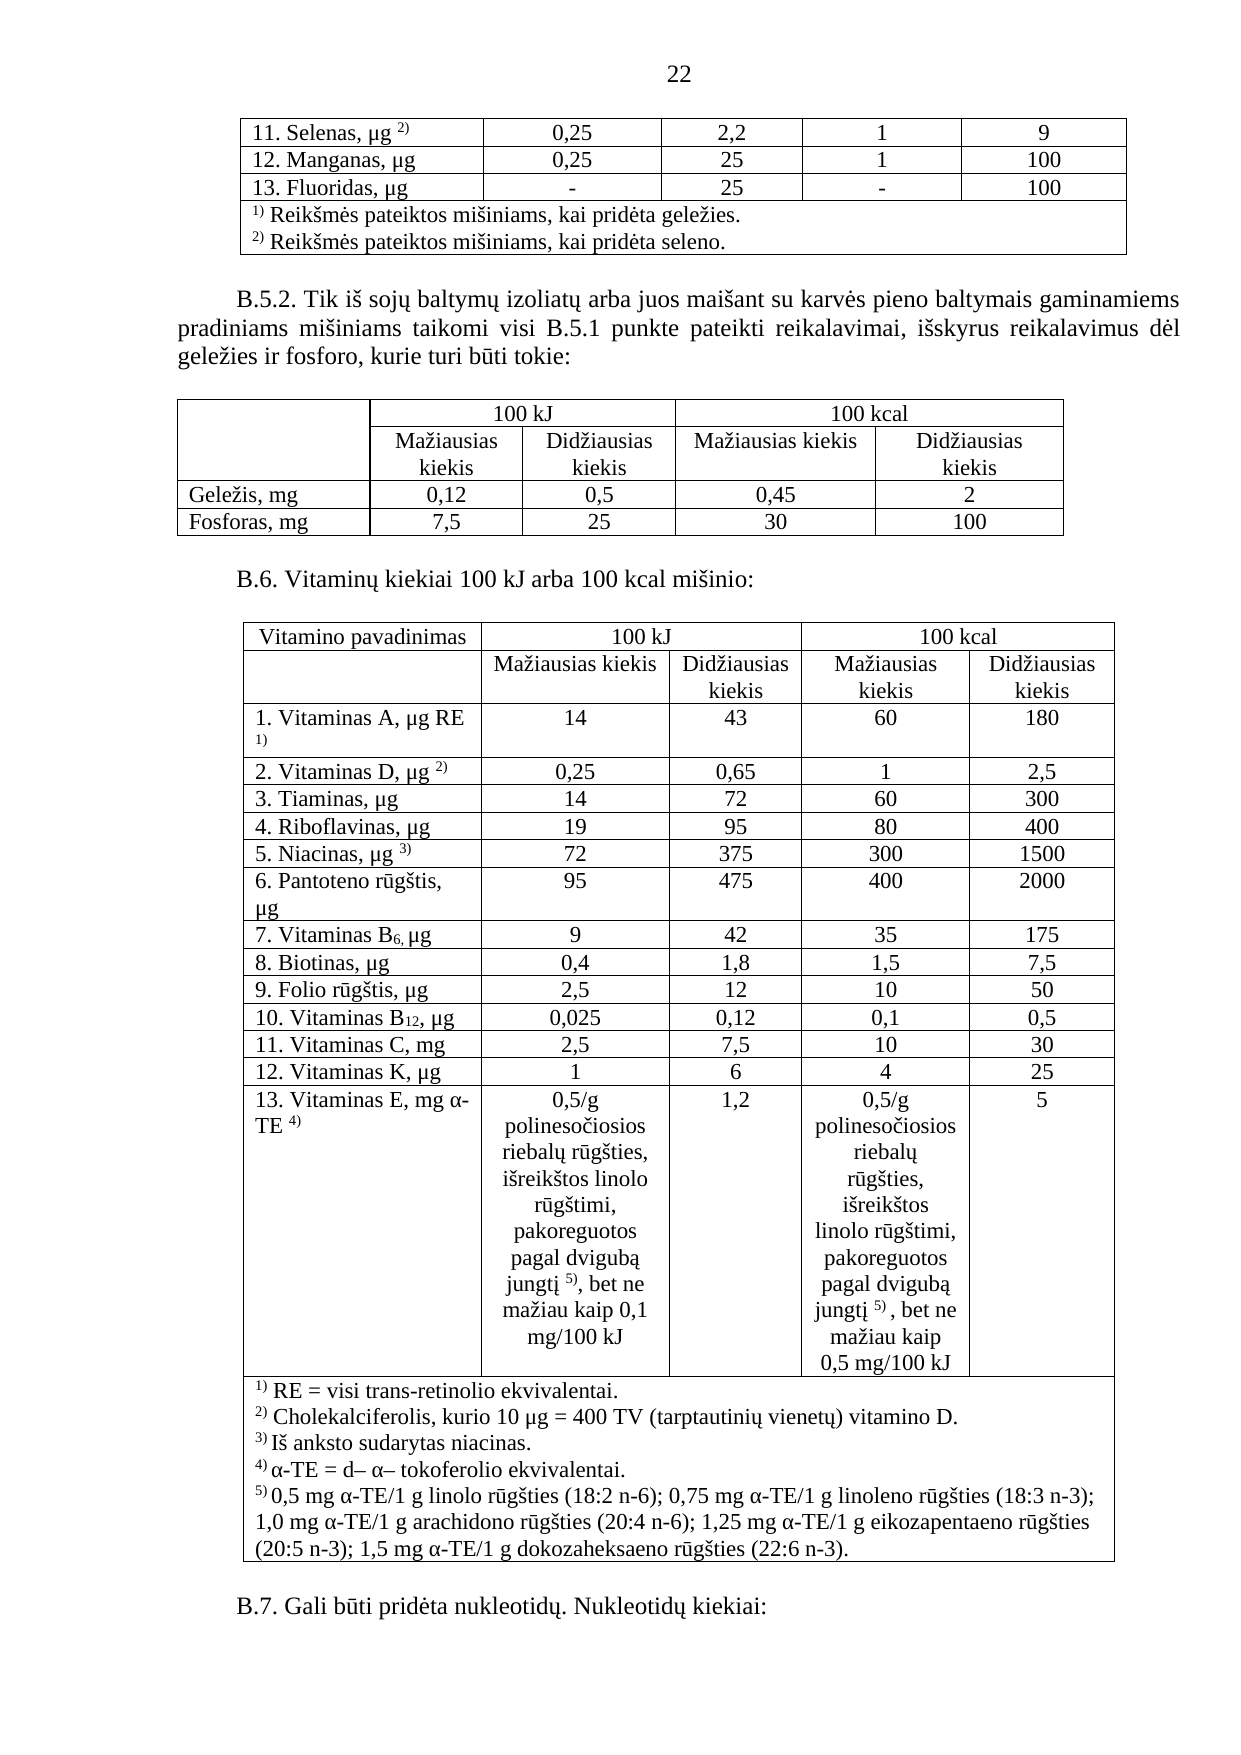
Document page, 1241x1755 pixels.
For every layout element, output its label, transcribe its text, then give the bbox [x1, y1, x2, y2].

text B.6. Vitaminų kiekiai 100 kJ arba 100 kcal mišinio: [177, 564, 1181, 593]
table_cell Geležis, mg [178, 481, 369, 507]
table_cell Mažiausias kiekis [371, 427, 522, 480]
table_cell 1) Reikšmės pateiktos mišiniams, kai pridėta geležies. 2) Reikšmės pateiktos mišiniams, kai pridėta seleno. [241, 201, 1126, 254]
table_cell 1 [802, 758, 969, 784]
table_cell 3. Tiaminas, μg [244, 785, 481, 812]
table_cell - [803, 174, 961, 200]
table_cell 50 [970, 976, 1114, 1002]
table_cell 42 [670, 921, 801, 948]
table_cell 72 [482, 840, 669, 867]
table_cell - [484, 174, 661, 200]
table_cell 0,5/g polinesočiosios riebalų rūgšties, išreikštos linolo rūgštimi, pakoreguotos pagal dvigubą jungtį 5) , bet ne mažiau kaip 0,5 mg/100 kJ [802, 1086, 969, 1376]
table_cell 14 [482, 704, 669, 757]
table_cell Mažiausias kiekis [802, 651, 969, 703]
text B.5.2. Tik iš sojų baltymų izoliatų arba juos maišant su karvės pieno baltymais gaminamiems pradiniams mišiniams taikomi visi B.5.1 punkte pateikti reikalavimai, išskyrus reikalavimus dėl geležies ir fosforo, kurie turi būti tokie: [177, 284, 1181, 370]
table_cell 1,8 [670, 949, 801, 975]
table_cell 10 [802, 1031, 969, 1057]
table_cell 9. Folio rūgštis, μg [244, 976, 481, 1002]
table_cell 0,25 [484, 119, 661, 146]
table_cell 25 [970, 1058, 1114, 1085]
table_cell 19 [482, 813, 669, 839]
table_cell 2 [876, 481, 1063, 507]
table_cell 14 [482, 785, 669, 812]
table_cell 72 [670, 785, 801, 812]
table_cell Didžiausias kiekis [876, 427, 1063, 480]
table_cell 5 [970, 1086, 1114, 1376]
table_cell 475 [670, 868, 801, 920]
table_cell 8. Biotinas, μg [244, 949, 481, 975]
table_cell 0,025 [482, 1004, 669, 1030]
table_cell 180 [970, 704, 1114, 757]
table_cell 0,65 [670, 758, 801, 784]
table_cell 0,45 [676, 481, 875, 507]
table_cell 100 [962, 147, 1126, 173]
table_header 100 kcal [802, 623, 1114, 649]
table_cell 35 [802, 921, 969, 948]
table_cell 60 [802, 785, 969, 812]
table_cell 7,5 [970, 949, 1114, 975]
table_cell 25 [523, 509, 675, 535]
table_cell 2,2 [662, 119, 802, 146]
table_cell 95 [670, 813, 801, 839]
table_cell Mažiausias kiekis [482, 651, 669, 703]
table_cell 10. Vitaminas B12, μg [244, 1004, 481, 1030]
table_cell 9 [482, 921, 669, 948]
table_cell 0,25 [484, 147, 661, 173]
table_header Vitamino pavadinimas [244, 623, 481, 649]
table_cell 1. Vitaminas A, μg RE 1) [244, 704, 481, 757]
table_cell 375 [670, 840, 801, 867]
table_cell 6. Pantoteno rūgštis, μg [244, 868, 481, 920]
table_header 100 kJ [482, 623, 801, 649]
table_cell 2,5 [482, 976, 669, 1002]
table_cell 11. Vitaminas C, mg [244, 1031, 481, 1057]
table_cell 1) RE = visi trans-retinolio ekvivalentai. 2) Cholekalciferolis, kurio 10 μg = 400 TV (tarptautinių vienetų) vitamino D. 3) Iš anksto sudarytas niacinas. 4) α-TE = d– α– tokoferolio ekvivalentai. 5) 0,5 mg α-TE/1 g linolo rūgšties (18:2 n-6); 0,75 mg α-TE/1 g linoleno rūgšties (18:3 n-3); 1,0 mg α-TE/1 g arachidono rūgšties (20:4 n-6); 1,25 mg α-TE/1 g eikozapentaeno rūgšties (20:5 n-3); 1,5 mg α-TE/1 g dokozaheksaeno rūgšties (22:6 n-3). [244, 1377, 1114, 1561]
table_cell 30 [676, 509, 875, 535]
table_cell 80 [802, 813, 969, 839]
table_cell 175 [970, 921, 1114, 948]
table_cell 10 [802, 976, 969, 1002]
table_cell 5. Niacinas, μg 3) [244, 840, 481, 867]
table_cell Fosforas, mg [178, 509, 369, 535]
table_cell 0,5/g polinesočiosios riebalų rūgšties, išreikštos linolo rūgštimi, pakoreguotos pagal dvigubą jungtį 5), bet ne mažiau kaip 0,1 mg/100 kJ [482, 1086, 669, 1376]
table_cell 6 [670, 1058, 801, 1085]
table_cell 60 [802, 704, 969, 757]
table_cell 4. Riboflavinas, μg [244, 813, 481, 839]
table_cell 2,5 [482, 1031, 669, 1057]
table_cell 2,5 [970, 758, 1114, 784]
table_cell 7. Vitaminas B6, μg [244, 921, 481, 948]
table_cell 300 [970, 785, 1114, 812]
table_cell 0,4 [482, 949, 669, 975]
table_cell Didžiausias kiekis [523, 427, 675, 480]
table_cell 1 [482, 1058, 669, 1085]
table_cell 13. Vitaminas E, mg α-TE 4) [244, 1086, 481, 1376]
table_header 100 kcal [676, 400, 1063, 426]
table_cell 1500 [970, 840, 1114, 867]
table_cell 13. Fluoridas, μg [241, 174, 483, 200]
table_cell Didžiausias kiekis [970, 651, 1114, 703]
table_cell 12. Manganas, μg [241, 147, 483, 173]
table_cell 9 [962, 119, 1126, 146]
table_cell 25 [662, 147, 802, 173]
table_cell 0,12 [670, 1004, 801, 1030]
table_cell Mažiausias kiekis [676, 427, 875, 480]
table_cell 12 [670, 976, 801, 1002]
table_cell 0,12 [371, 481, 522, 507]
table_cell 100 [876, 509, 1063, 535]
table_cell 400 [970, 813, 1114, 839]
table_cell 2. Vitaminas D, μg 2) [244, 758, 481, 784]
table_header 100 kJ [371, 400, 675, 426]
table_cell 1,2 [670, 1086, 801, 1376]
table_cell 0,5 [970, 1004, 1114, 1030]
table_cell 0,5 [523, 481, 675, 507]
table_cell 30 [970, 1031, 1114, 1057]
table_cell 4 [802, 1058, 969, 1085]
table_cell 2000 [970, 868, 1114, 920]
table_cell 11. Selenas, μg 2) [241, 119, 483, 146]
table_cell 0,1 [802, 1004, 969, 1030]
table_cell 7,5 [670, 1031, 801, 1057]
table_cell 25 [662, 174, 802, 200]
table_cell 7,5 [371, 509, 522, 535]
table_cell 100 [962, 174, 1126, 200]
table_cell Didžiausias kiekis [670, 651, 801, 703]
table_cell 1,5 [802, 949, 969, 975]
table_cell 12. Vitaminas K, μg [244, 1058, 481, 1085]
table_cell 95 [482, 868, 669, 920]
text B.7. Gali būti pridėta nukleotidų. Nukleotidų kiekiai: [177, 1591, 1181, 1620]
table_header [178, 400, 369, 480]
table_cell [244, 651, 481, 703]
table_cell 43 [670, 704, 801, 757]
table_cell 300 [802, 840, 969, 867]
table_cell 1 [803, 119, 961, 146]
table_cell 1 [803, 147, 961, 173]
table_cell 400 [802, 868, 969, 920]
table_cell 0,25 [482, 758, 669, 784]
